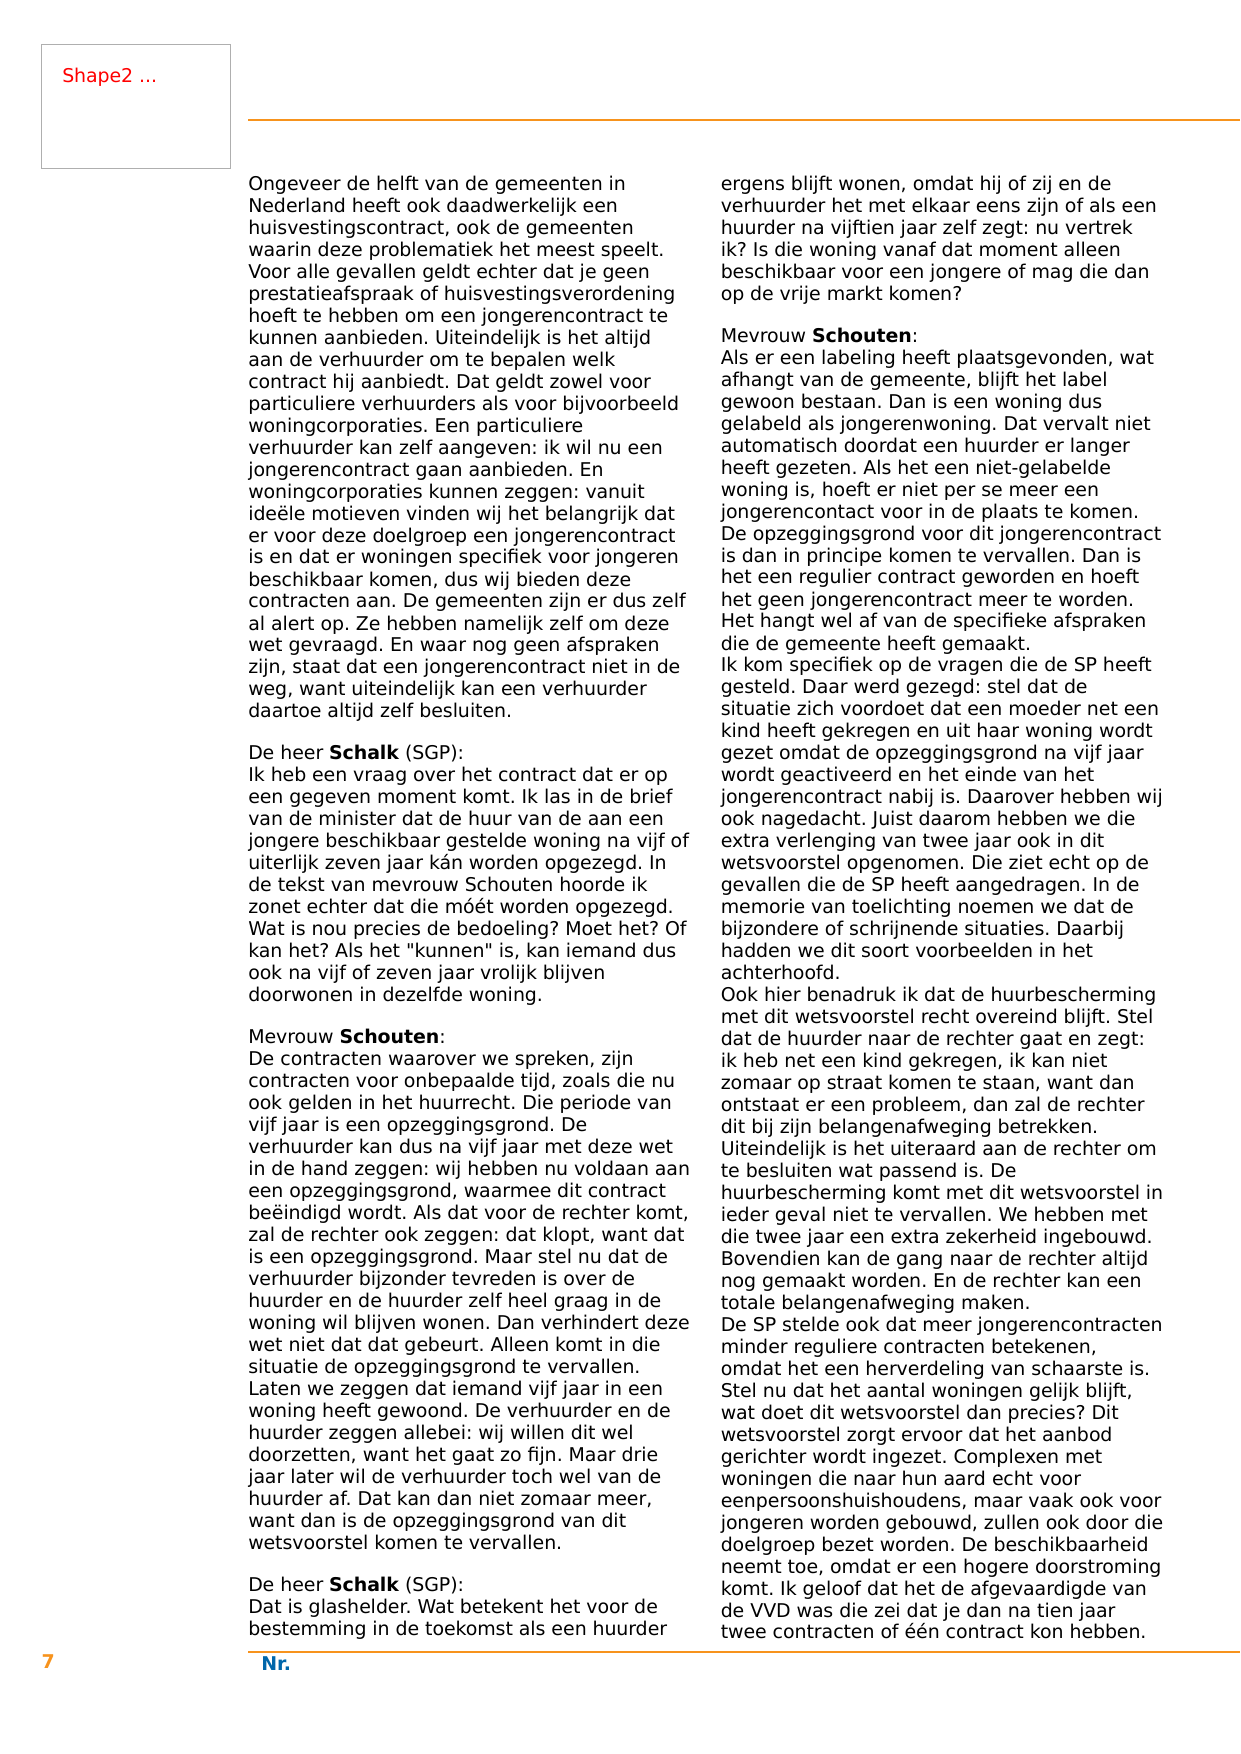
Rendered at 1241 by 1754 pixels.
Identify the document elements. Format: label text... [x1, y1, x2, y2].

text Dat is glashelder. Wat betekent het voor de bestemming in de toekomst als een huurder [248, 1596, 691, 1639]
text Ik heb een vraag over het contract dat er op een gegeven moment komt. Ik las in de brief van de minister dat de huur van de aan een jongere beschikbaar gestelde woning na vijf of uiterlijk zeven jaar kán worden opgezegd. In de tekst van mevrouw Schouten hoorde ik zonet echter dat die móét worden opgezegd. Wat is nou precies de bedoeling? Moet het? Of kan het? Als het "kunnen" is, kan iemand dus ook na vijf of zeven jaar vrolijk blijven doorwonen in dezelfde woning. [248, 764, 691, 1006]
text De heer Schalk (SGP): [248, 1573, 691, 1596]
text De contracten waarover we spreken, zijn contracten voor onbepaalde tijd, zoals die nu ook gelden in het huurrecht. Die periode van vijf jaar is een opzeggingsgrond. De verhuurder kan dus na vijf jaar met deze wet in de hand zeggen: wij hebben nu voldaan aan een opzeggingsgrond, waarmee dit contract beëindigd wordt. Als dat voor de rechter komt, zal de rechter ook zeggen: dat klopt, want dat is een opzeggingsgrond. Maar stel nu dat de verhuurder bijzonder tevreden is over de huurder en de huurder zelf heel graag in de woning wil blijven wonen. Dan verhindert deze wet niet dat dat gebeurt. Alleen komt in die situatie de opzeggingsgrond te vervallen. Laten we zeggen dat iemand vijf jaar in een woning heeft gewoond. De verhuurder en de huurder zeggen allebei: wij willen dit wel doorzetten, want het gaat zo fijn. Maar drie jaar later wil de verhuurder toch wel van de huurder af. Dat kan dan niet zomaar meer, want dan is de opzeggingsgrond van dit wetsvoorstel komen te vervallen. [248, 1048, 691, 1553]
text De SP stelde ook dat meer jongerencontracten minder reguliere contracten betekenen, omdat het een herverdeling van schaarste is. Stel nu dat het aantal woningen gelijk blijft, wat doet dit wetsvoorstel dan precies? Dit wetsvoorstel zorgt ervoor dat het aanbod gerichter wordt ingezet. Complexen met woningen die naar hun aard echt voor eenpersoonshuishoudens, maar vaak ook voor jongeren worden gebouwd, zullen ook door die doelgroep bezet worden. De beschikbaarheid neemt toe, omdat er een hogere doorstroming komt. Ik geloof dat het de afgevaardigde van de VVD was die zei dat je dan na tien jaar twee contracten of één contract kon hebben. [721, 1314, 1163, 1643]
text ergens blijft wonen, omdat hij of zij en de verhuurder het met elkaar eens zijn of als een huurder na vijftien jaar zelf zegt: nu vertrek ik? Is die woning vanaf dat moment alleen beschikbaar voor een jongere of mag die dan op de vrije markt komen? [721, 173, 1163, 305]
text Als er een labeling heeft plaatsgevonden, wat afhangt van de gemeente, blijft het label gewoon bestaan. Dan is een woning dus gelabeld als jongerenwoning. Dat vervalt niet automatisch doordat een huurder er langer heeft gezeten. Als het een niet-gelabelde woning is, hoeft er niet per se meer een jongerencontact voor in de plaats te komen. De opzeggingsgrond voor dit jongerencontract is dan in principe komen te vervallen. Dan is het een regulier contract geworden en hoeft het geen jongerencontract meer te worden. Het hangt wel af van de specifieke afspraken die de gemeente heeft gemaakt. [721, 347, 1163, 654]
text De heer Schalk (SGP): [248, 742, 691, 764]
text Ik kom specifiek op de vragen die de SP heeft gesteld. Daar werd gezegd: stel dat de situatie zich voordoet dat een moeder net een kind heeft gekregen en uit haar woning wordt gezet omdat de opzeggingsgrond na vijf jaar wordt geactiveerd en het einde van het jongerencontract nabij is. Daarover hebben wij ook nagedacht. Juist daarom hebben we die extra verlenging van twee jaar ook in dit wetsvoorstel opgenomen. Die ziet echt op de gevallen die de SP heeft aangedragen. In de memorie van toelichting noemen we dat de bijzondere of schrijnende situaties. Daarbij hadden we dit soort voorbeelden in het achterhoofd. [721, 654, 1163, 984]
text Mevrouw Schouten: [248, 1026, 691, 1048]
text Ook hier benadruk ik dat de huurbescherming met dit wetsvoorstel recht overeind blijft. Stel dat de huurder naar de rechter gaat en zegt: ik heb net een kind gekregen, ik kan niet zomaar op straat komen te staan, want dan ontstaat er een probleem, dan zal de rechter dit bij zijn belangenafweging betrekken. Uiteindelijk is het uiteraard aan de rechter om te besluiten wat passend is. De huurbescherming komt met dit wetsvoorstel in ieder geval niet te vervallen. We hebben met die twee jaar een extra zekerheid ingebouwd. Bovendien kan de gang naar de rechter altijd nog gemaakt worden. En de rechter kan een totale belangenafweging maken. [721, 984, 1163, 1314]
text Ongeveer de helft van de gemeenten in Nederland heeft ook daadwerkelijk een huisvestingscontract, ook de gemeenten waarin deze problematiek het meest speelt. Voor alle gevallen geldt echter dat je geen prestatieafspraak of huisvestingsverordening hoeft te hebben om een jongerencontract te kunnen aanbieden. Uiteindelijk is het altijd aan de verhuurder om te bepalen welk contract hij aanbiedt. Dat geldt zowel voor particuliere verhuurders als voor bijvoorbeeld woningcorporaties. Een particuliere verhuurder kan zelf aangeven: ik wil nu een jongerencontract gaan aanbieden. En woningcorporaties kunnen zeggen: vanuit ideële motieven vinden wij het belangrijk dat er voor deze doelgroep een jongerencontract is en dat er woningen specifiek voor jongeren beschikbaar komen, dus wij bieden deze contracten aan. De gemeenten zijn er dus zelf al alert op. Ze hebben namelijk zelf om deze wet gevraagd. En waar nog geen afspraken zijn, staat dat een jongerencontract niet in de weg, want uiteindelijk kan een verhuurder daartoe altijd zelf besluiten. [248, 173, 691, 722]
text Mevrouw Schouten: [721, 325, 1163, 347]
